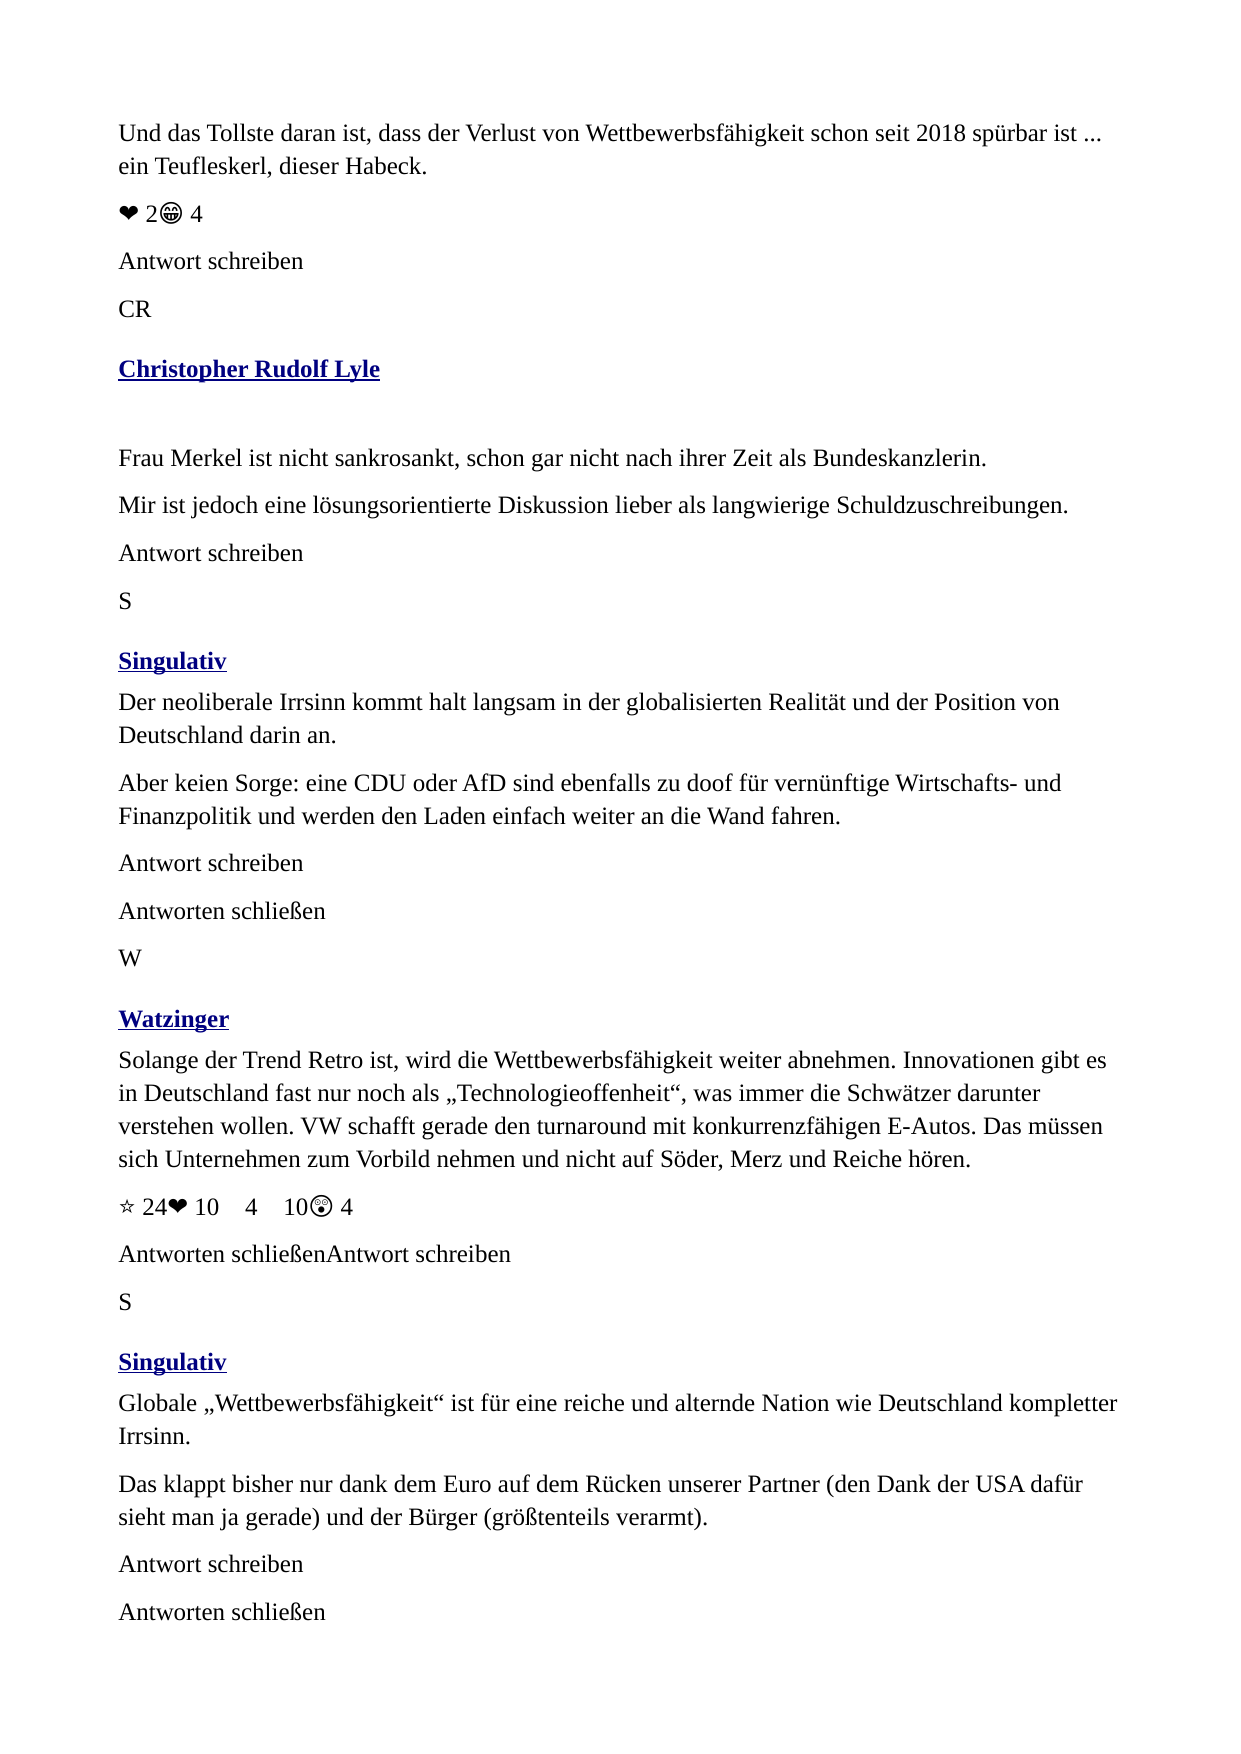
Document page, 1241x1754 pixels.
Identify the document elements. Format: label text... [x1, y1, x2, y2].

text Antwort schreiben [118, 1549, 1122, 1578]
text W [118, 943, 1122, 972]
text Antworten schließenAntwort schreiben [118, 1239, 1122, 1268]
text Und das Tollste daran ist, dass der Verlust von Wettbewerbsfähigkeit schon seit 2018 spürbar ist ... ein Teufleskerl, dieser Habeck. [118, 118, 1122, 180]
text Antworten schließen [118, 1597, 1122, 1626]
text ⭐️ 24❤️ 10🙁 4🤨 10😲 4 [118, 1192, 1122, 1220]
text Solange der Trend Retro ist, wird die Wettbewerbsfähigkeit weiter abnehmen. Innovationen gibt es in Deutschland fast nur noch als „Technologieoffenheit“, was immer die Schwätzer darunter verstehen wollen. VW schafft gerade den turnaround mit konkurrenzfähigen E-Autos. Das müssen sich Unternehmen zum Vorbild nehmen und nicht auf Söder, Merz und Reiche hören. [118, 1045, 1122, 1173]
text Mir ist jedoch eine lösungsorientierte Diskussion lieber als langwierige Schuldzuschreibungen. [118, 491, 1122, 519]
text Antwort schreiben [118, 246, 1122, 275]
subtitle Singulativ [118, 1347, 1122, 1376]
text Antworten schließen [118, 896, 1122, 925]
text S [118, 586, 1122, 614]
text Frau Merkel ist nicht sankrosankt, schon gar nicht nach ihrer Zeit als Bundeskanzlerin. [118, 443, 1122, 472]
text Antwort schreiben [118, 848, 1122, 877]
text Das klappt bisher nur dank dem Euro auf dem Rücken unserer Partner (den Dank der USA dafür sieht man ja gerade) und der Bürger (größtenteils verarmt). [118, 1469, 1122, 1531]
text CR [118, 294, 1122, 323]
text Aber keien Sorge: eine CDU oder AfD sind ebenfalls zu doof für vernünftige Wirtschafts- und Finanzpolitik und werden den Laden einfach weiter an die Wand fahren. [118, 768, 1122, 829]
subtitle Christopher Rudolf Lyle [118, 354, 1122, 383]
text Der neoliberale Irrsinn kommt halt langsam in der globalisierten Realität und der Position von Deutschland darin an. [118, 687, 1122, 749]
text S [118, 1287, 1122, 1316]
text Antwort schreiben [118, 538, 1122, 567]
text Globale „Wettbewerbsfähigkeit“ ist für eine reiche und alternde Nation wie Deutschland kompletter Irrsinn. [118, 1388, 1122, 1450]
subtitle Watzinger [118, 1004, 1122, 1032]
text ❤️ 2😁 4 [118, 199, 1122, 227]
subtitle Singulativ [118, 646, 1122, 674]
